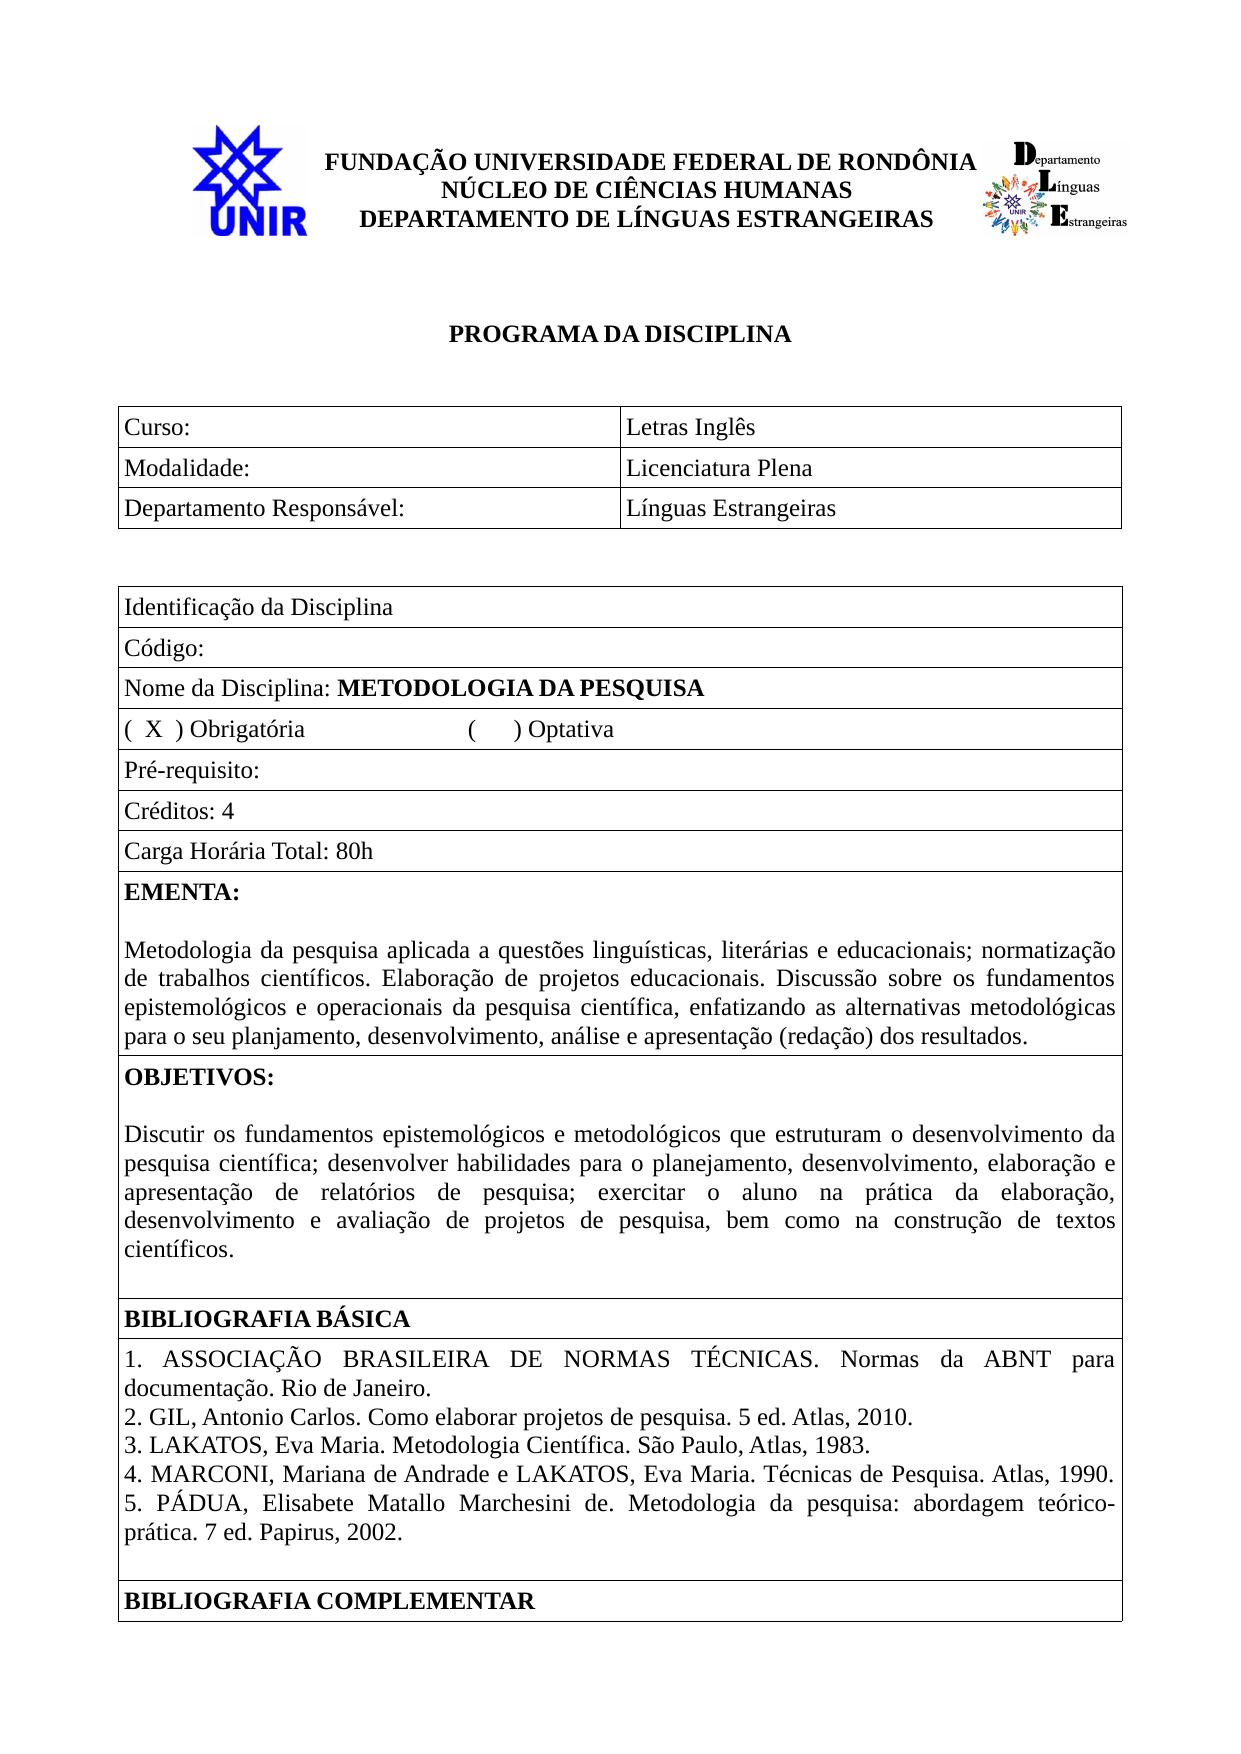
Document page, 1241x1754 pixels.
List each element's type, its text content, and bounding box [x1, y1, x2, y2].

text [118, 147, 188, 176]
table_cell EMENTA: Metodologia da pesquisa aplicada a questões linguísticas, literárias e educacionais; normatização de trabalhos científicos. Elaboração de projetos educacionais. Discussão sobre os fundamentos epistemológicos e operacionais da pesquisa científica, enfatizando as alternativas metodológicas para o seu planjamento, desenvolvimento, análise e apresentação (redação) dos resultados. [119, 872, 1122, 1055]
table_cell Nome da Disciplina: METODOLOGIA DA PESQUISA [119, 668, 1122, 708]
picture [981, 141, 1131, 237]
table_header Letras Inglês [621, 407, 1121, 446]
table_cell Departamento Responsável: [119, 488, 620, 528]
text [118, 176, 188, 204]
text PROGRAMA DA DISCIPLINA [118, 319, 1122, 348]
table_cell Código: [119, 628, 1122, 667]
table_cell BIBLIOGRAFIA BÁSICA [119, 1299, 1122, 1338]
text FUNDAÇÃO UNIVERSIDADE FEDERAL DE RONDÔNIA [311, 147, 981, 176]
table_cell Línguas Estrangeiras [621, 488, 1121, 528]
table_cell Licenciatura Plena [621, 448, 1121, 487]
table_cell Pré-requisito: [119, 750, 1122, 789]
picture [188, 125, 311, 236]
table_cell ( X ) Obrigatória ( ) Optativa [119, 709, 1122, 749]
table_cell 1. ASSOCIAÇÃO BRASILEIRA DE NORMAS TÉCNICAS. Normas da ABNT para documentação. Rio de Janeiro. 2. GIL, Antonio Carlos. Como elaborar projetos de pesquisa. 5 ed. Atlas, 2010. 3. LAKATOS, Eva Maria. Metodologia Científica. São Paulo, Atlas, 1983. 4. MARCONI, Mariana de Andrade e LAKATOS, Eva Maria. Técnicas de Pesquisa. Atlas, 1990. 5. PÁDUA, Elisabete Matallo Marchesini de. Metodologia da pesquisa: abordagem teórico-prática. 7 ed. Papirus, 2002. [119, 1339, 1122, 1580]
table_cell BIBLIOGRAFIA COMPLEMENTAR [119, 1581, 1122, 1621]
table_header Curso: [119, 407, 620, 446]
text NÚCLEO DE CIÊNCIAS HUMANAS [311, 176, 981, 204]
text DEPARTAMENTO DE LÍNGUAS ESTRANGEIRAS [311, 204, 981, 233]
table_cell Créditos: 4 [119, 791, 1122, 830]
text [118, 204, 188, 233]
table_header Identificação da Disciplina [119, 587, 1122, 627]
table_cell Modalidade: [119, 448, 620, 487]
table_cell OBJETIVOS: Discutir os fundamentos epistemológicos e metodológicos que estruturam o desenvolvimento da pesquisa científica; desenvolver habilidades para o planejamento, desenvolvimento, elaboração e apresentação de relatórios de pesquisa; exercitar o aluno na prática da elaboração, desenvolvimento e avaliação de projetos de pesquisa, bem como na construção de textos científicos. [119, 1056, 1122, 1297]
table_cell Carga Horária Total: 80h [119, 831, 1122, 871]
